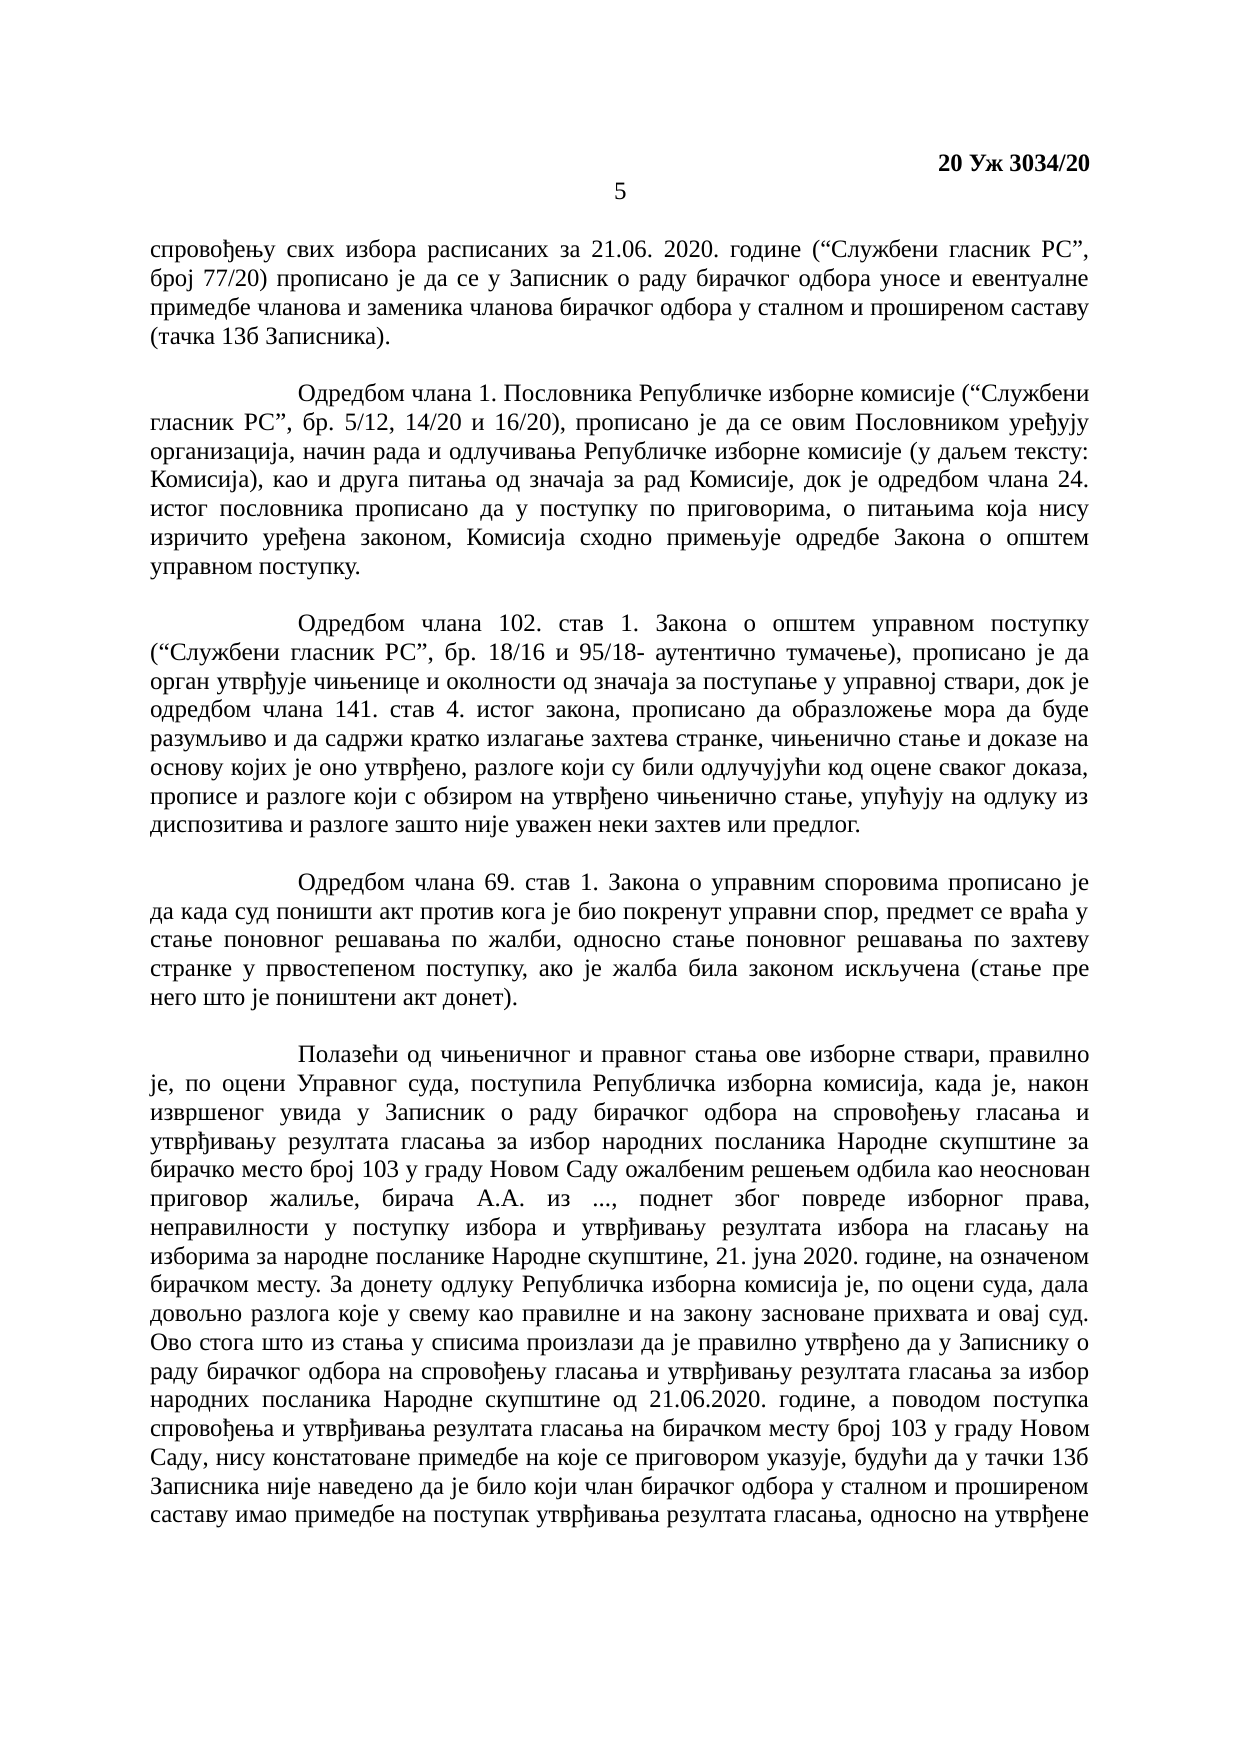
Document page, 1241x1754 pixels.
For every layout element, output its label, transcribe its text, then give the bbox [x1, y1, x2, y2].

text Полазећи од чињеничног и правног стања ове изборне ствари, правилно је, по оцени Управног суда, поступила Републичка изборна комисија, када је, након извршеног увида у Записник о раду бирачког одбора на спровођењу гласања и утврђивању резултата гласања за избор народних посланика Народне скупштине за бирачко место број 103 у граду Новом Саду ожалбеним решењем одбила као неоснован приговор жалиље, бирача A.A. из ..., поднет због повреде изборног права, неправилности у поступку избора и утврђивању резултата избора на гласању на изборима за народне посланике Народне скупштине, 21. јуна 2020. године, на означеном бирачком месту. За донету одлуку Републичка изборна комисија је, по оцени суда, дала довољно разлога које у свему као правилне и на закону засноване прихвата и овај суд. Ово стога што из стања у списима произлази да је правилно утврђено да у Записнику о раду бирачког одбора на спровођењу гласања и утврђивању резултата гласања за избор народних посланика Народне скупштине од 21.06.2020. године, а поводом поступка спровођења и утврђивања резултата гласања на бирачком месту број 103 у граду Новом Саду, нису констатоване примедбе на које се приговором указује, будући да у тачки 13б Записника није наведено да је било који члан бирачког одбора у сталном и проширеном саставу имао примедбе на поступак утврђивања резултата гласања, односно на утврђене [150, 1011, 1090, 1528]
text Одредбом члана 1. Пословника Републичке изборне комисије (“Службени гласник РС”, бр. 5/12, 14/20 и 16/20), прописано је да се овим Пословником уређују организација, начин рада и одлучивања Републичке изборне комисије (у даљем тексту: Комисија), као и друга питања од значаја за рад Комисије, док је одредбом члана 24. истог пословника прописано да у поступку по приговорима, о питањима која нису изричито уређена законом, Комисија сходно примењује одредбе Закона о општем управном поступку. [150, 378, 1090, 579]
text Одредбом члана 69. став 1. Закона о управним споровима прописано је да када суд поништи акт против кога је био покренут управни спор, предмет се враћа у стање поновног решавања по жалби, односно стање поновног решавања по захтеву странке у првостепеном поступку, ако је жалба била законом искључена (стање пре него што је поништени акт донет). [150, 867, 1090, 1011]
text Одредбом члана 102. став 1. Закона о општем управном поступку (“Службени гласник РС”, бр. 18/16 и 95/18- аутентично тумачење), прописано је да орган утврђује чињенице и околности од значаја за поступање у управној ствари, док је одредбом члана 141. став 4. истог закона, прописано да образложење мора да буде разумљиво и да садржи кратко излагање захтева странке, чињенично стање и доказе на основу којих је оно утврђено, разлоге који су били одлучујући код оцене сваког доказа, прописе и разлоге који с обзиром на утврђено чињенично стање, упућују на одлуку из диспозитива и разлоге зашто није уважен неки захтев или предлог. [150, 608, 1090, 838]
text спровођењу свих избора расписаних за 21.06. 2020. године (“Службени гласник РС”, број 77/20) прописано је да се у Записник о раду бирачког одбора уносе и евентуалне примедбе чланова и заменика чланова бирачког одбора у сталном и проширеном саставу (тачка 13б Записника). [150, 234, 1090, 349]
